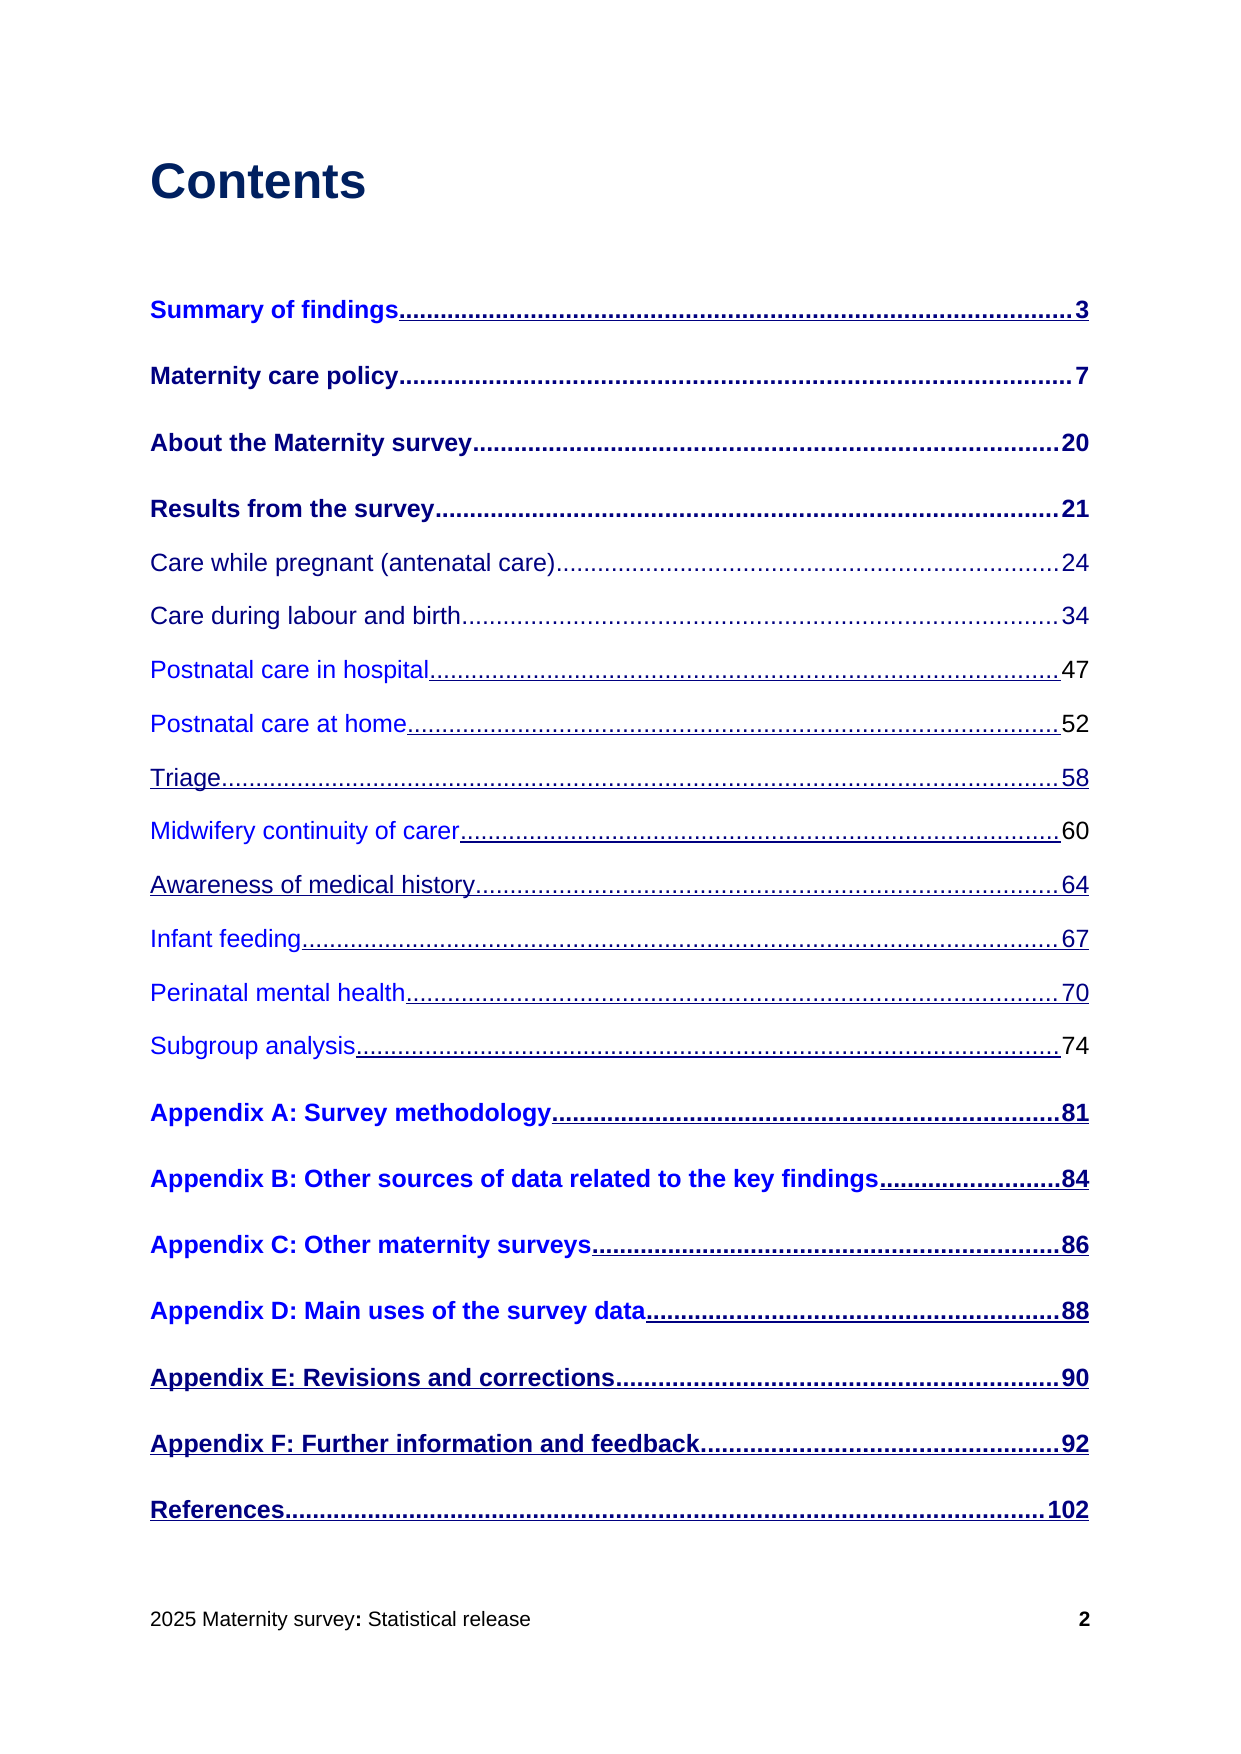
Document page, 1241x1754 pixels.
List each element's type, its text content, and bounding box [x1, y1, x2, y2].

text Perinatal mental health 70 [150, 978, 1090, 1006]
text Awareness of medical history 64 [150, 870, 1090, 899]
text Appendix D: Main uses of the survey data 88 [150, 1296, 1090, 1325]
text Appendix F: Further information and feedback 92 [150, 1429, 1090, 1458]
text Maternity care policy 7 [150, 361, 1090, 390]
text Appendix B: Other sources of data related to the key findings 84 [150, 1164, 1090, 1193]
text Triage 58 [150, 763, 1090, 791]
text Postnatal care at home 52 [150, 709, 1090, 738]
text Results from the survey 21 [150, 494, 1090, 523]
text Appendix A: Survey methodology 81 [150, 1098, 1090, 1126]
text Appendix C: Other maternity surveys 86 [150, 1230, 1090, 1259]
text Summary of findings 3 [150, 295, 1090, 324]
text Infant feeding 67 [150, 924, 1090, 953]
text Midwifery continuity of carer 60 [150, 816, 1090, 845]
text About the Maternity survey 20 [150, 428, 1090, 456]
text References 102 [150, 1495, 1090, 1524]
text Care during labour and birth 34 [150, 601, 1090, 630]
text Appendix E: Revisions and corrections 90 [150, 1363, 1090, 1391]
text Subgroup analysis 74 [150, 1031, 1090, 1060]
text Care while pregnant (antenatal care) 24 [150, 548, 1090, 576]
text Postnatal care in hospital 47 [150, 655, 1090, 684]
text Contents [150, 150, 1090, 211]
